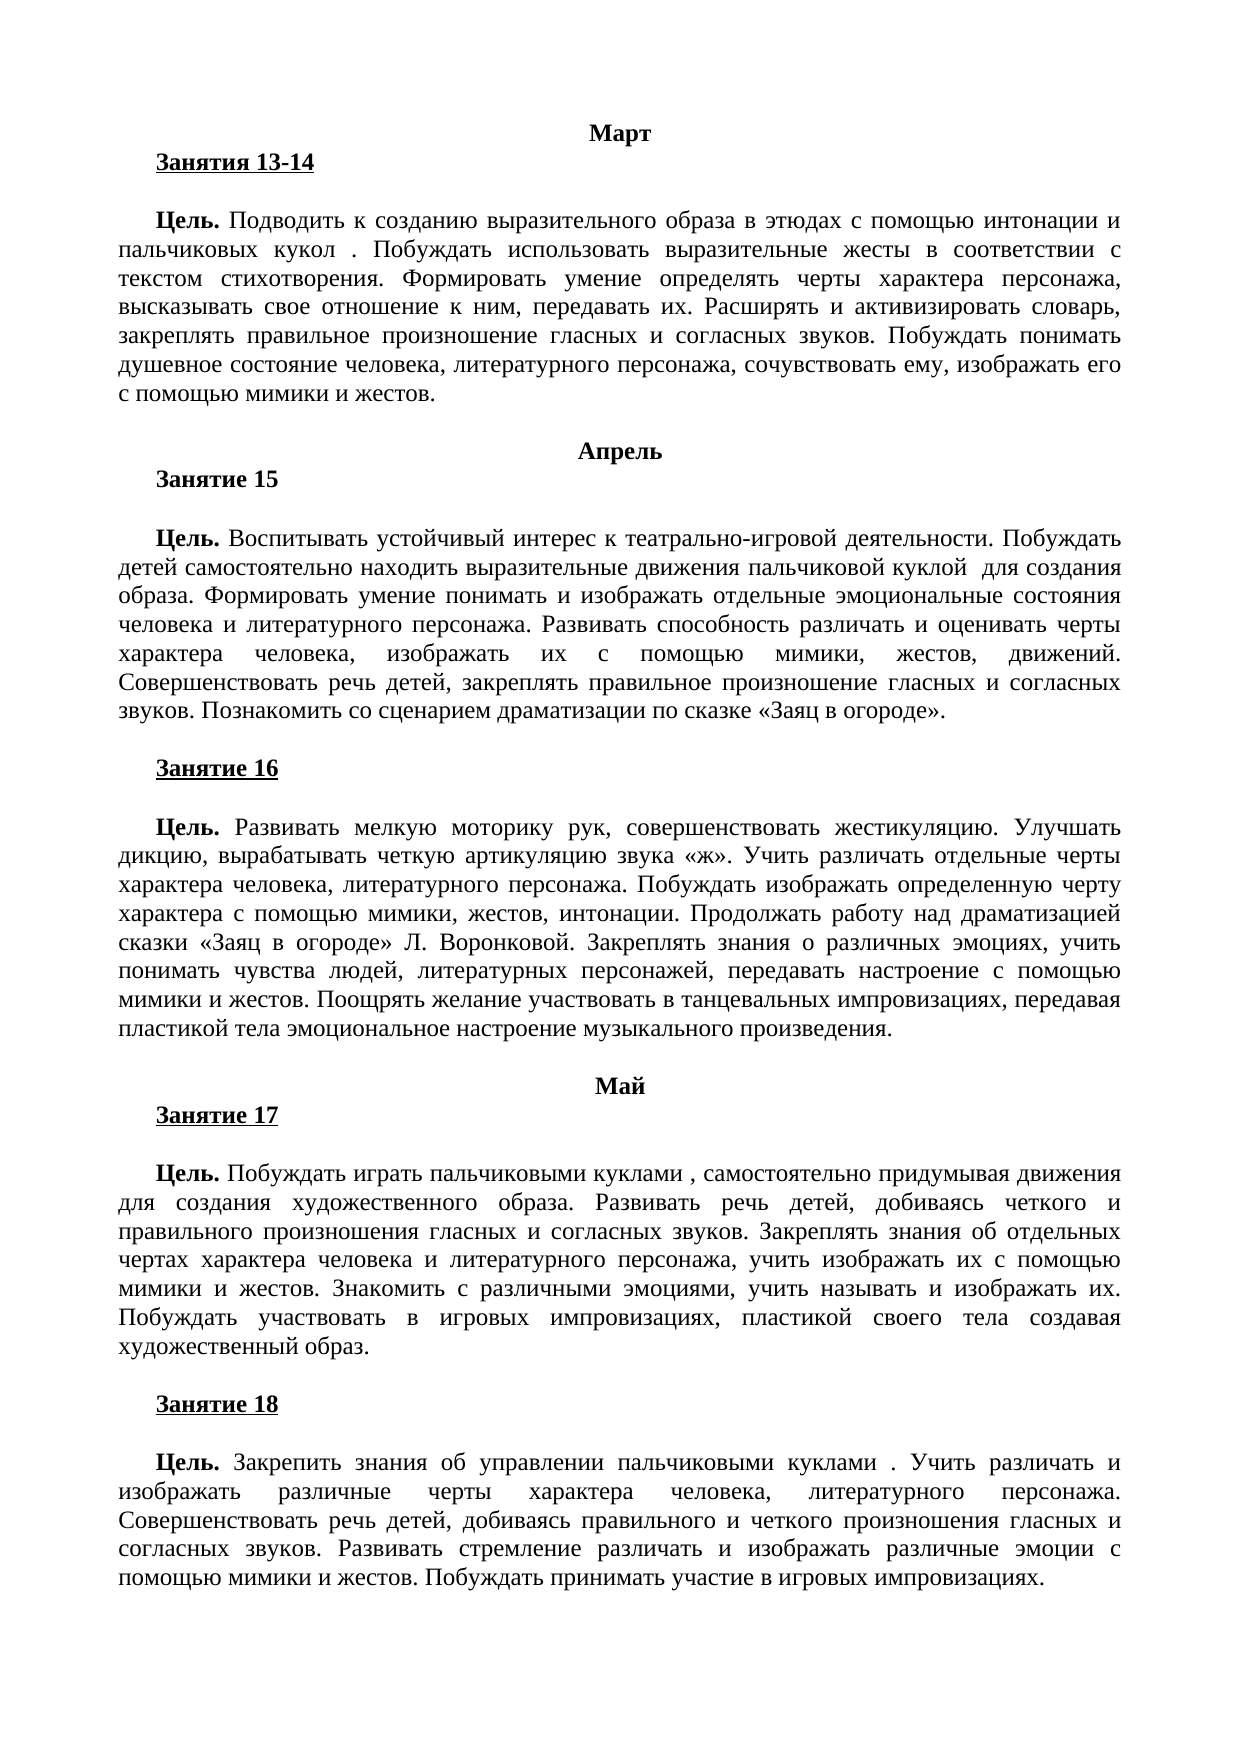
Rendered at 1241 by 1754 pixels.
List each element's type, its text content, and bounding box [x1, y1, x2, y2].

text Цель. Подводить к созданию выразительного образа в этюдах с помощью интонации и пальчиковых кукол . Побуждать использовать выразительные жесты в соответствии с текстом стихотворения. Формировать умение определять черты характера персонажа, высказывать свое отношение к ним, передавать их. Расширять и активизировать словарь, закреплять правильное произношение гласных и согласных звуков. Побуждать понимать душевное состояние человека, литературного персонажа, сочувствовать ему, изображать его с помощью мимики и жестов. [118, 205, 1122, 406]
text Цель. Развивать мелкую моторику рук, совершенствовать жестикуляцию. Улучшать дикцию, вырабатывать четкую артикуляцию звука «ж». Учить различать отдельные черты характера человека, литературного персонажа. Побуждать изображать определенную черту характера с помощью мимики, жестов, интонации. Продолжать работу над драматизацией сказки «Заяц в огороде» Л. Воронковой. Закреплять знания о различных эмоциях, учить понимать чувства людей, литературных персонажей, передавать настроение с помощью мимики и жестов. Поощрять желание участвовать в танцевальных импровизациях, передавая пластикой тела эмоциональное настроение музыкального произведения. [118, 812, 1122, 1042]
text Цель. Воспитывать устойчивый интерес к театрально-игровой деятельности. Побуждать детей самостоятельно находить выразительные движения пальчиковой куклой для создания образа. Формировать умение понимать и изображать отдельные эмоциональные состояния человека и литературного персонажа. Развивать способность различать и оценивать черты характера человека, изображать их с помощью мимики, жестов, движений. Совершенствовать речь детей, закреплять правильное произношение гласных и согласных звуков. Познакомить со сценарием драматизации по сказке «Заяц в огороде». [118, 523, 1122, 724]
text Апрель [118, 436, 1122, 464]
text Занятие 17 [118, 1100, 1122, 1129]
text Занятия 13-14 [118, 147, 1122, 176]
text Май [118, 1071, 1122, 1100]
text Март [118, 118, 1122, 147]
text Цель. Закрепить знания об управлении пальчиковыми куклами . Учить различать и изображать различные черты характера человека, литературного персонажа. Совершенствовать речь детей, добиваясь правильного и четкого произношения гласных и согласных звуков. Развивать стремление различать и изображать различные эмоции с помощью мимики и жестов. Побуждать принимать участие в игровых импровизациях. [118, 1447, 1122, 1591]
text Занятие 16 [118, 753, 1122, 782]
text Занятие 15 [118, 464, 1122, 493]
text Цель. Побуждать играть пальчиковыми куклами , самостоятельно придумывая движения для создания художественного образа. Развивать речь детей, добиваясь четкого и правильного произношения гласных и согласных звуков. Закреплять знания об отдельных чертах характера человека и литературного персонажа, учить изображать их с помощью мимики и жестов. Знакомить с различными эмоциями, учить называть и изображать их. Побуждать участвовать в игровых импровизациях, пластикой своего тела создавая художественный образ. [118, 1158, 1122, 1359]
text Занятие 18 [118, 1389, 1122, 1418]
